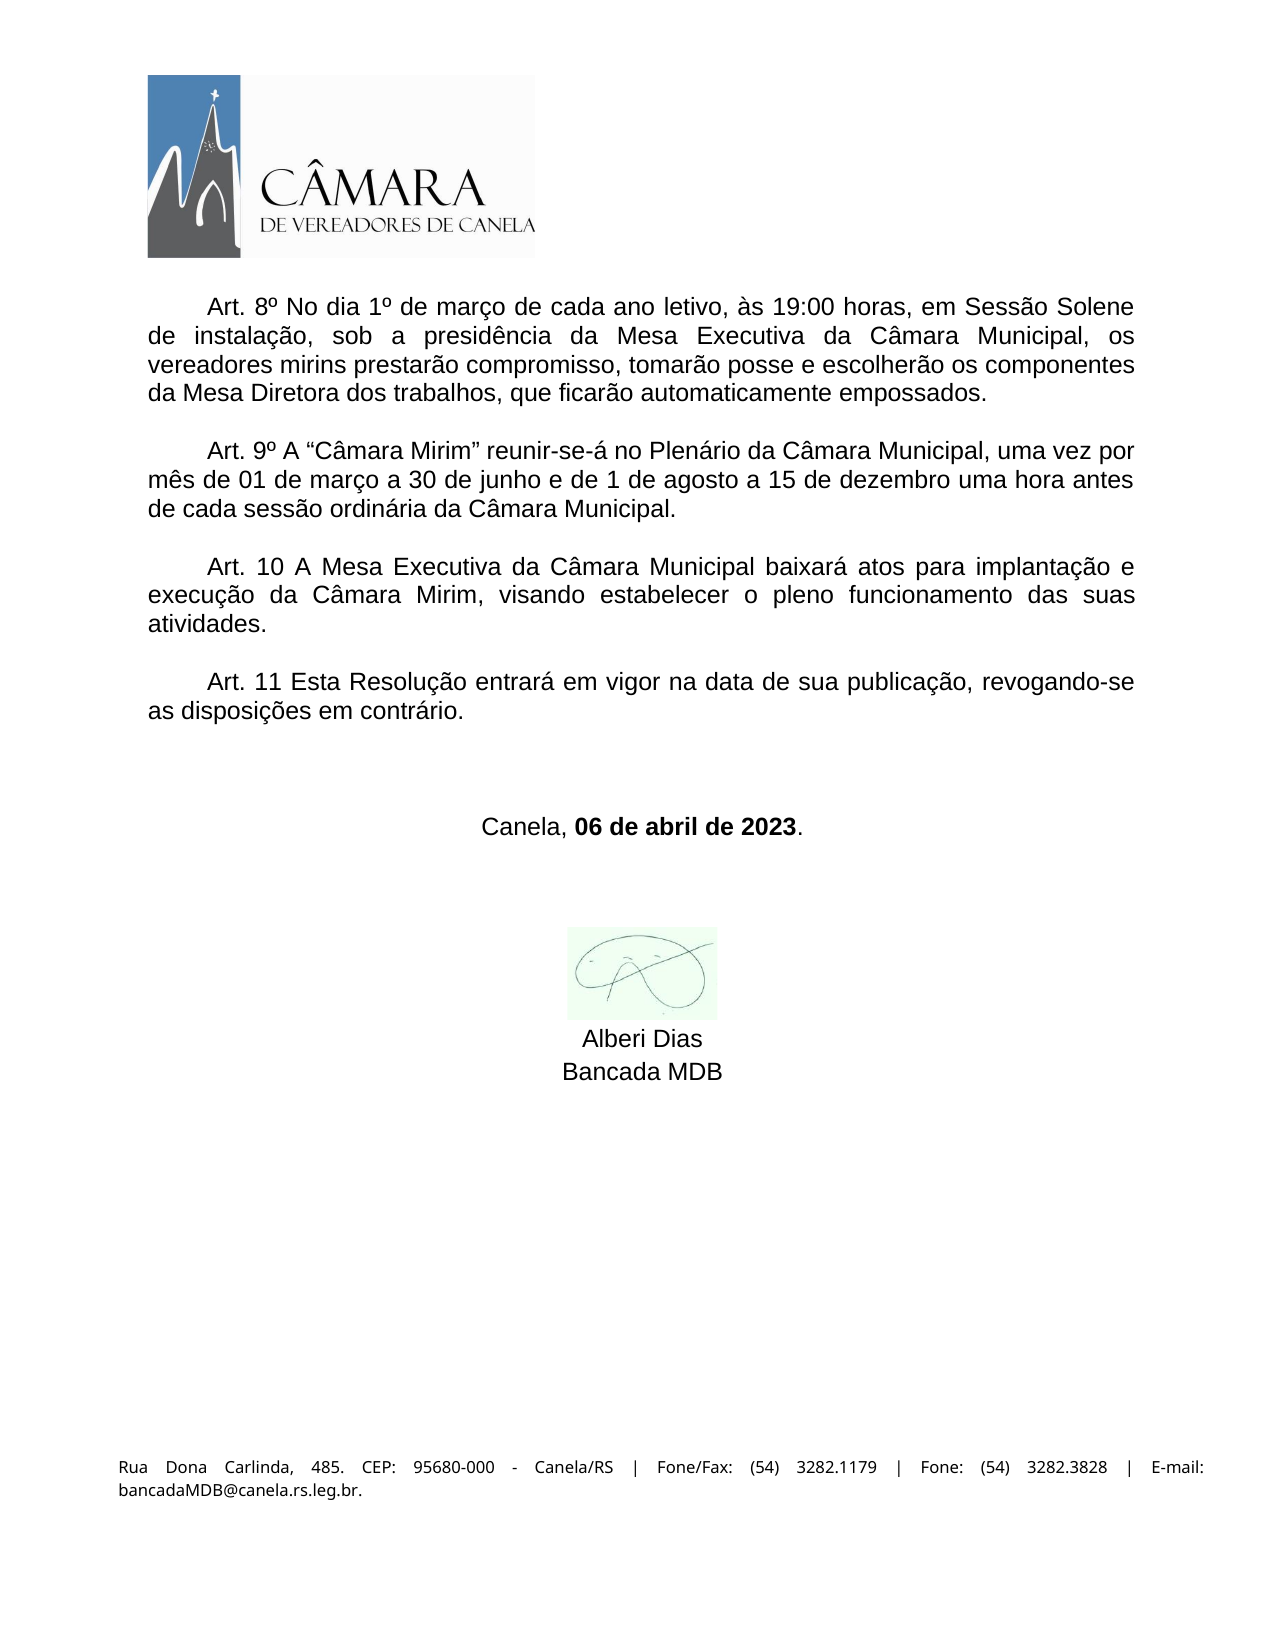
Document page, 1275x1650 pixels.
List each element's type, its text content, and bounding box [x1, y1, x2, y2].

text Art. 8º No dia 1º de março de cada ano letivo, às 19:00 horas, em Sessão Solene de instalação, sob a presidência da Mesa Executiva da Câmara Municipal, os vereadores mirins prestarão compromisso, tomarão posse e escolherão os componentes da Mesa Diretora dos trabalhos, que ficarão automaticamente empossados. [148, 292, 1137, 407]
text Art. 11 Esta Resolução entrará em vigor na data de sua publicação, revogando-se as disposições em contrário. [148, 667, 1137, 724]
text Canela, 06 de abril de 2023. [148, 812, 1137, 840]
text Art. 9º A “Câmara Mirim” reunir-se-á no Plenário da Câmara Municipal, uma vez por mês de 01 de março a 30 de junho e de 1 de agosto a 15 de dezembro uma hora antes de cada sessão ordinária da Câmara Municipal. [148, 436, 1137, 522]
text Art. 10 A Mesa Executiva da Câmara Municipal baixará atos para implantação e execução da Câmara Mirim, visando estabelecer o pleno funcionamento das suas atividades. [148, 552, 1137, 638]
text Alberi Dias [148, 1024, 1137, 1053]
picture [567, 927, 718, 1020]
text Bancada MDB [148, 1057, 1137, 1086]
picture [147, 75, 536, 258]
